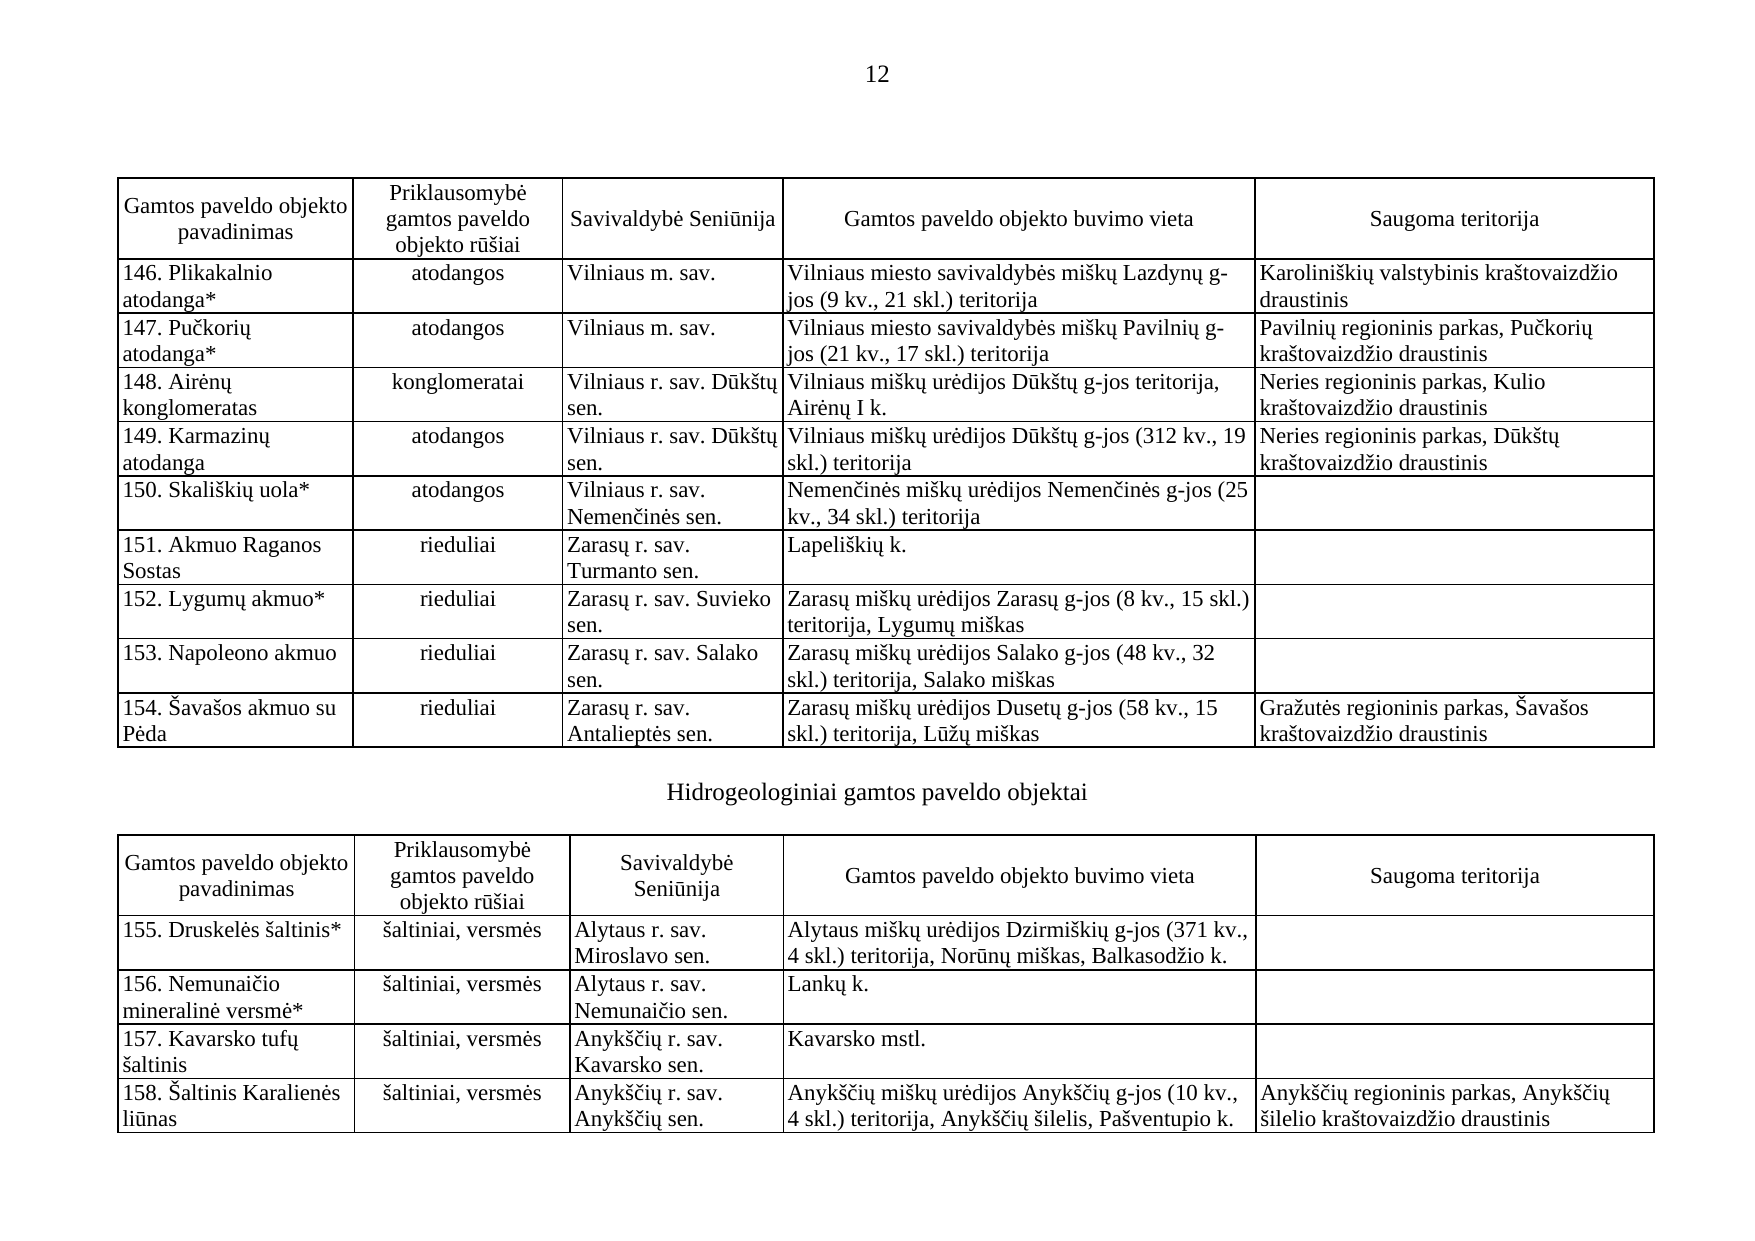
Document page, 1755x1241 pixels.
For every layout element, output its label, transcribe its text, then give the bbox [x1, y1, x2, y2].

table_cell Zarasų r. sav. Antalieptės sen. [563, 694, 782, 746]
table_cell Vilniaus r. sav. Dūkštų sen. [563, 368, 782, 421]
table_cell 151. Akmuo Raganos Sostas [119, 531, 352, 583]
table_cell Karoliniškių valstybinis kraštovaizdžio draustinis [1256, 260, 1653, 312]
table_cell konglomeratai [354, 368, 562, 421]
table_cell rieduliai [354, 585, 562, 638]
table_header Priklausomybė gamtos paveldo objekto rūšiai [355, 836, 569, 915]
table_cell šaltiniai, versmės [355, 916, 569, 969]
table_cell [1256, 531, 1653, 583]
table_cell [1256, 585, 1653, 638]
table_cell Vilniaus miškų urėdijos Dūkštų g-jos teritorija, Airėnų I k. [784, 368, 1254, 421]
table_cell atodangos [354, 314, 562, 366]
table_cell 146. Plikakalnio atodanga* [119, 260, 352, 312]
table_cell Vilniaus r. sav. Nemenčinės sen. [563, 477, 782, 529]
table_cell Anykščių r. sav. Kavarsko sen. [571, 1025, 783, 1077]
table_cell Vilniaus miesto savivaldybės miškų Lazdynų g-jos (9 kv., 21 skl.) teritorija [784, 260, 1254, 312]
table_cell Pavilnių regioninis parkas, Pučkorių kraštovaizdžio draustinis [1256, 314, 1653, 366]
table_header Gamtos paveldo objekto buvimo vieta [784, 836, 1255, 915]
table_cell Kavarsko mstl. [784, 1025, 1255, 1077]
table_cell Lapeliškių k. [784, 531, 1254, 583]
table_cell Zarasų miškų urėdijos Salako g-jos (48 kv., 32 skl.) teritorija, Salako miškas [784, 639, 1254, 692]
table_cell [1256, 639, 1653, 692]
table_cell [1257, 916, 1653, 969]
table_cell 152. Lygumų akmuo* [119, 585, 352, 638]
table_header Gamtos paveldo objekto pavadinimas [119, 836, 354, 915]
table_cell 155. Druskelės šaltinis* [119, 916, 354, 969]
table_cell 156. Nemunaičio mineralinė versmė* [119, 971, 354, 1023]
table_cell 157. Kavarsko tufų šaltinis [119, 1025, 354, 1077]
table_cell [1257, 1025, 1653, 1077]
table_cell 153. Napoleono akmuo [119, 639, 352, 692]
table_cell Vilniaus r. sav. Dūkštų sen. [563, 422, 782, 475]
table_header Savivaldybė Seniūnija [571, 836, 783, 915]
table_cell atodangos [354, 260, 562, 312]
text Hidrogeologiniai gamtos paveldo objektai [118, 777, 1636, 805]
table_cell Vilniaus miškų urėdijos Dūkštų g-jos (312 kv., 19 skl.) teritorija [784, 422, 1254, 475]
table_cell Zarasų r. sav. Suvieko sen. [563, 585, 782, 638]
table_header Saugoma teritorija [1257, 836, 1653, 915]
table_cell Zarasų miškų urėdijos Dusetų g-jos (58 kv., 15 skl.) teritorija, Lūžų miškas [784, 694, 1254, 746]
table_cell Alytaus r. sav. Miroslavo sen. [571, 916, 783, 969]
table_cell 149. Karmazinų atodanga [119, 422, 352, 475]
table_cell [1257, 971, 1653, 1023]
table_cell Alytaus miškų urėdijos Dzirmiškių g-jos (371 kv., 4 skl.) teritorija, Norūnų miškas, Balkasodžio k. [784, 916, 1255, 969]
table_header Savivaldybė Seniūnija [563, 179, 782, 258]
table_cell Zarasų miškų urėdijos Zarasų g-jos (8 kv., 15 skl.) teritorija, Lygumų miškas [784, 585, 1254, 638]
table_cell Vilniaus m. sav. [563, 314, 782, 366]
table_cell atodangos [354, 477, 562, 529]
table_cell Alytaus r. sav. Nemunaičio sen. [571, 971, 783, 1023]
table_cell rieduliai [354, 694, 562, 746]
table_cell Neries regioninis parkas, Dūkštų kraštovaizdžio draustinis [1256, 422, 1653, 475]
table_cell Zarasų r. sav. Turmanto sen. [563, 531, 782, 583]
table_cell 150. Skališkių uola* [119, 477, 352, 529]
table_cell šaltiniai, versmės [355, 1025, 569, 1077]
table_header Priklausomybė gamtos paveldo objekto rūšiai [354, 179, 562, 258]
table_cell Gražutės regioninis parkas, Šavašos kraštovaizdžio draustinis [1256, 694, 1653, 746]
table_cell Anykščių r. sav. Anykščių sen. [571, 1079, 783, 1132]
table_cell 147. Pučkorių atodanga* [119, 314, 352, 366]
table_cell šaltiniai, versmės [355, 971, 569, 1023]
table_cell Vilniaus miesto savivaldybės miškų Pavilnių g-jos (21 kv., 17 skl.) teritorija [784, 314, 1254, 366]
table_cell 148. Airėnų konglomeratas [119, 368, 352, 421]
table_cell Neries regioninis parkas, Kulio kraštovaizdžio draustinis [1256, 368, 1653, 421]
table_cell Vilniaus m. sav. [563, 260, 782, 312]
table_cell šaltiniai, versmės [355, 1079, 569, 1132]
table_cell Anykščių regioninis parkas, Anykščių šilelio kraštovaizdžio draustinis [1257, 1079, 1653, 1132]
table_header Gamtos paveldo objekto pavadinimas [119, 179, 352, 258]
table_cell rieduliai [354, 639, 562, 692]
table_cell 158. Šaltinis Karalienės liūnas [119, 1079, 354, 1132]
table_cell Lankų k. [784, 971, 1255, 1023]
table_cell rieduliai [354, 531, 562, 583]
table_header Gamtos paveldo objekto buvimo vieta [784, 179, 1254, 258]
table_cell [1256, 477, 1653, 529]
table_cell Anykščių miškų urėdijos Anykščių g-jos (10 kv., 4 skl.) teritorija, Anykščių šilelis, Pašventupio k. [784, 1079, 1255, 1132]
table_cell 154. Šavašos akmuo su Pėda [119, 694, 352, 746]
table_cell Nemenčinės miškų urėdijos Nemenčinės g-jos (25 kv., 34 skl.) teritorija [784, 477, 1254, 529]
table_header Saugoma teritorija [1256, 179, 1653, 258]
table_cell Zarasų r. sav. Salako sen. [563, 639, 782, 692]
table_cell atodangos [354, 422, 562, 475]
